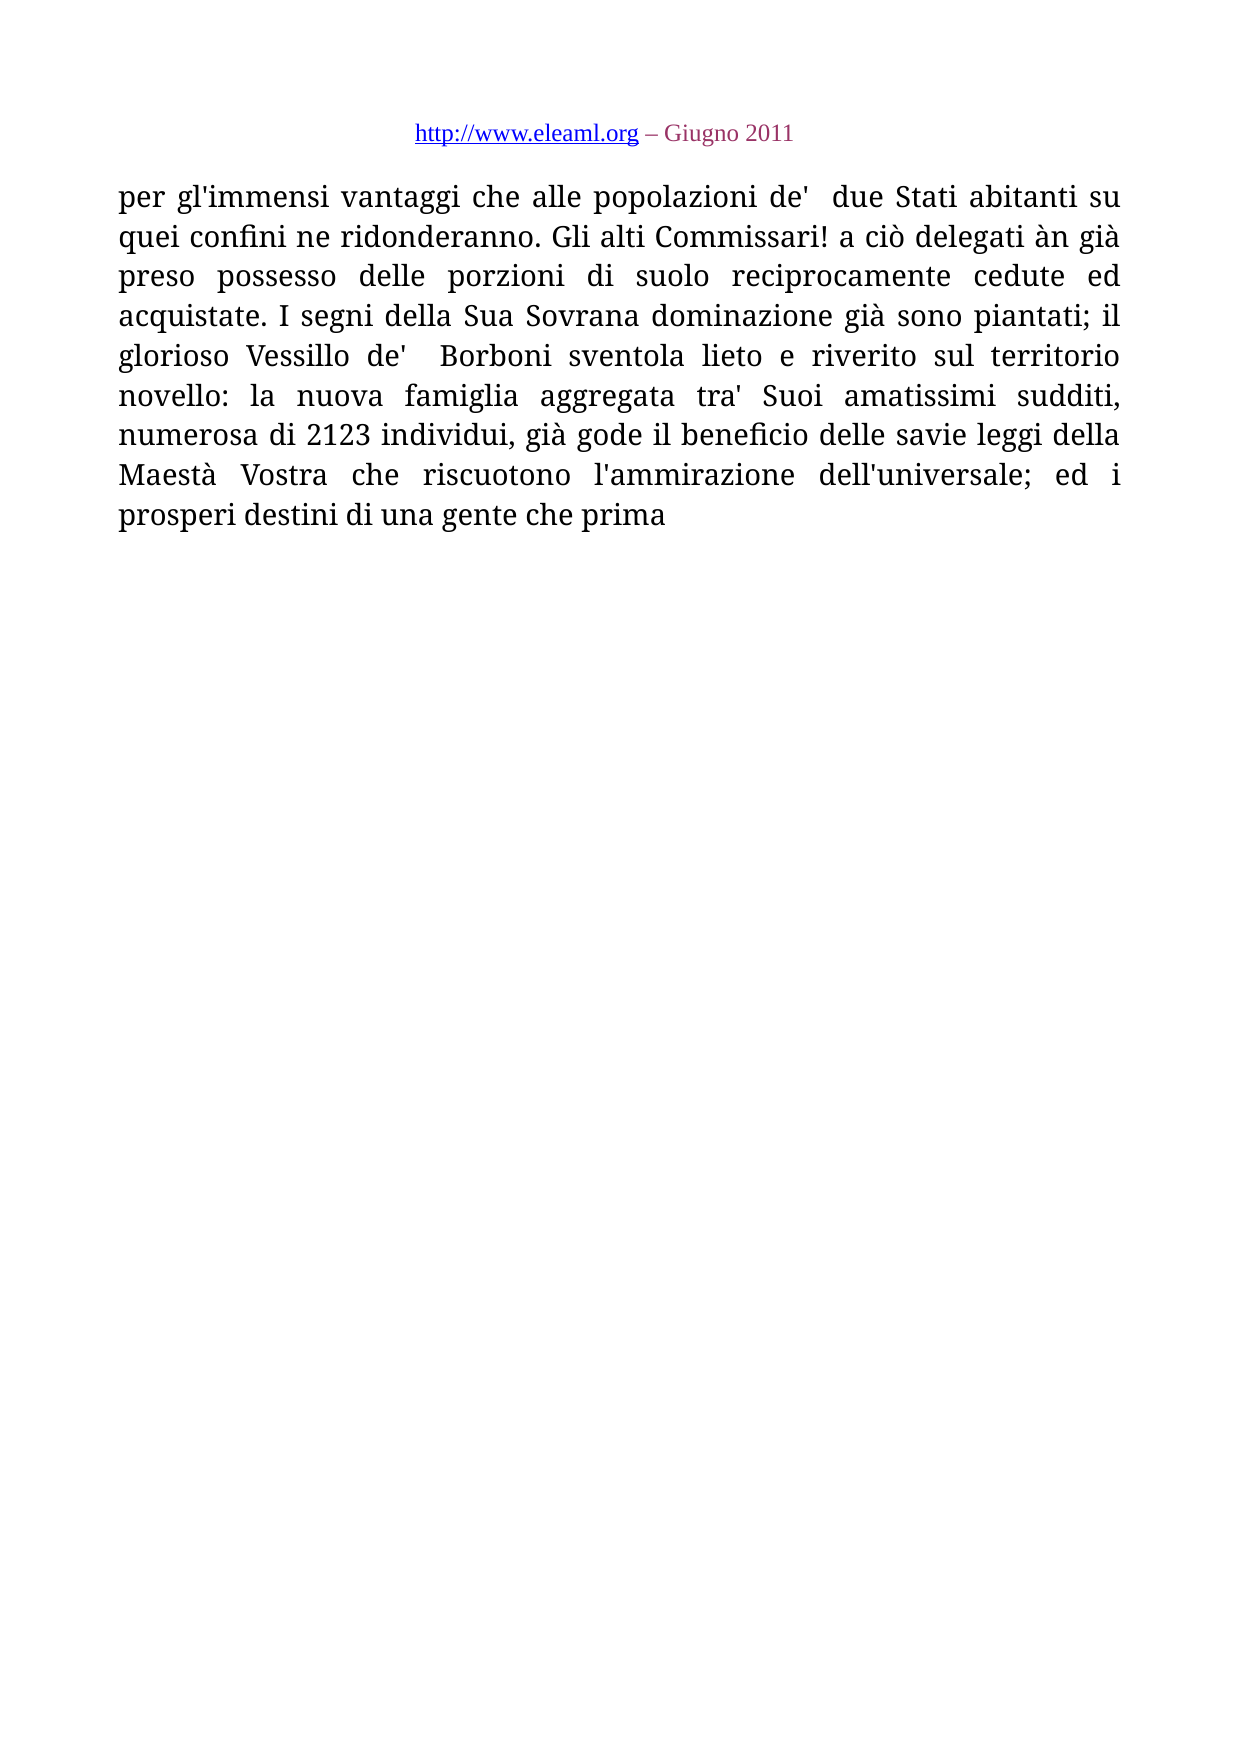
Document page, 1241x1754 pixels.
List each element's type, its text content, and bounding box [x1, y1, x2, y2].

text per gl'immensi vantaggi che alle popolazioni de' due Stati abitanti su quei confini ne ridonderanno. Gli alti Commissari! a ciò delegati àn già preso possesso delle porzioni di suolo reciprocamente cedute ed acquistate. I segni della Sua Sovrana dominazione già sono piantati; il glorioso Vessillo de' Borboni sventola lieto e riverito sul territorio novello: la nuova famiglia aggregata tra' Suoi amatissimi sudditi, numerosa di 2123 individui, già gode il beneficio delle savie leggi della Maestà Vostra che riscuotono l'ammirazione dell'universale; ed i prosperi destini di una gente che prima [118, 176, 1122, 533]
